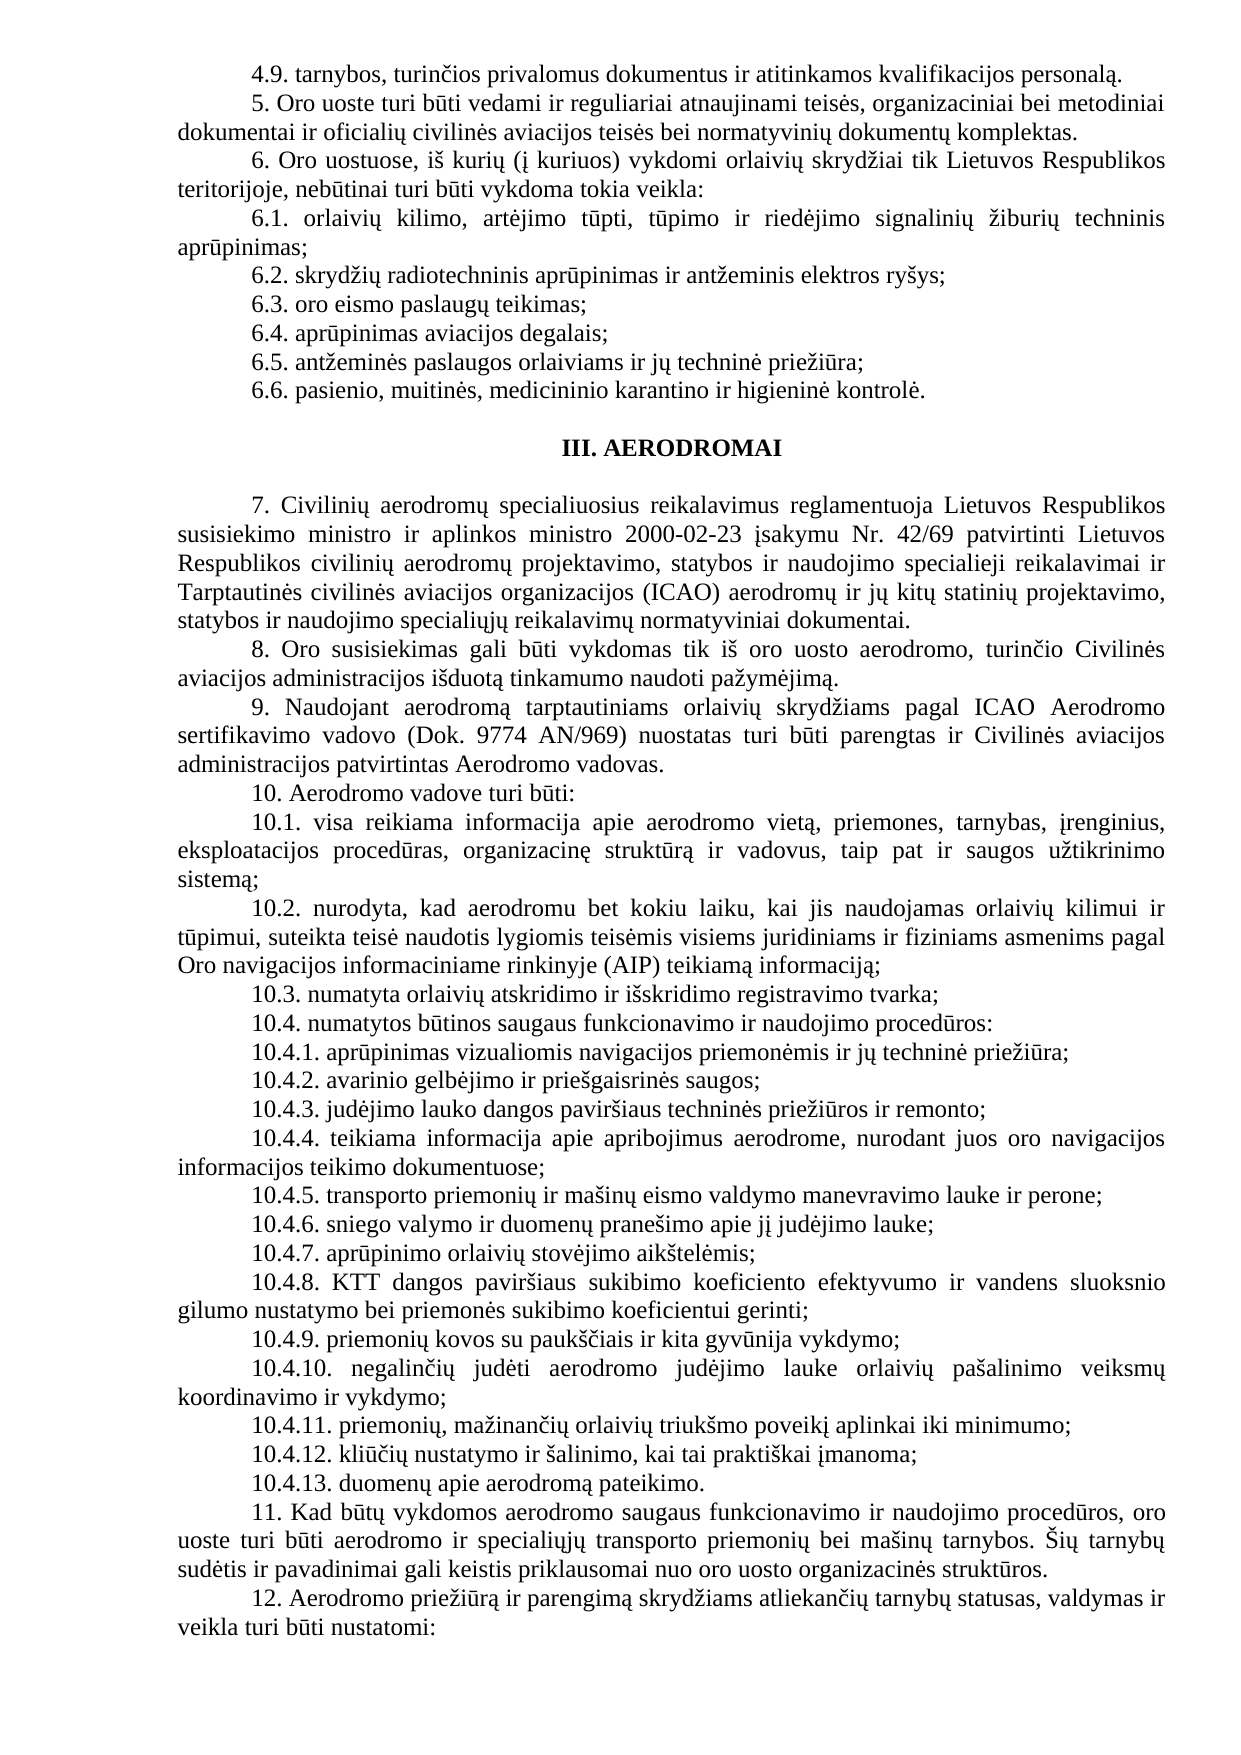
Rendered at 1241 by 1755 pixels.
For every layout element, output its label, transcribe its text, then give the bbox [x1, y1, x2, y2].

text 11. Kad būtų vykdomos aerodromo saugaus funkcionavimo ir naudojimo procedūros, oro uoste turi būti aerodromo ir specialiųjų transporto priemonių bei mašinų tarnybos. Šių tarnybų sudėtis ir pavadinimai gali keistis priklausomai nuo oro uosto organizacinės struktūros. [177, 1497, 1166, 1583]
text 6.3. oro eismo paslaugų teikimas; [177, 289, 1166, 318]
text 10.4.3. judėjimo lauko dangos paviršiaus techninės priežiūros ir remonto; [177, 1094, 1166, 1123]
text 10.1. visa reikiama informacija apie aerodromo vietą, priemones, tarnybas, įrenginius, eksploatacijos procedūras, organizacinę struktūrą ir vadovus, taip pat ir saugos užtikrinimo sistemą; [177, 807, 1166, 893]
text 10.4.13. duomenų apie aerodromą pateikimo. [177, 1468, 1166, 1497]
text 7. Civilinių aerodromų specialiuosius reikalavimus reglamentuoja Lietuvos Respublikos susisiekimo ministro ir aplinkos ministro 2000-02-23 įsakymu Nr. 42/69 patvirtinti Lietuvos Respublikos civilinių aerodromų projektavimo, statybos ir naudojimo specialieji reikalavimai ir Tarptautinės civilinės aviacijos organizacijos (ICAO) aerodromų ir jų kitų statinių projektavimo, statybos ir naudojimo specialiųjų reikalavimų normatyviniai dokumentai. [177, 490, 1166, 634]
text 10.4.1. aprūpinimas vizualiomis navigacijos priemonėmis ir jų techninė priežiūra; [177, 1037, 1166, 1065]
text 10.4.7. aprūpinimo orlaivių stovėjimo aikštelėmis; [177, 1238, 1166, 1267]
text III. AERODROMAI [177, 433, 1166, 462]
text 6.5. antžeminės paslaugos orlaiviams ir jų techninė priežiūra; [177, 347, 1166, 375]
text 4.9. tarnybos, turinčios privalomus dokumentus ir atitinkamos kvalifikacijos personalą. [177, 59, 1166, 88]
text 10.4.5. transporto priemonių ir mašinų eismo valdymo manevravimo lauke ir perone; [177, 1180, 1166, 1209]
text 10.4.8. KTT dangos paviršiaus sukibimo koeficiento efektyvumo ir vandens sluoksnio gilumo nustatymo bei priemonės sukibimo koeficientui gerinti; [177, 1267, 1166, 1324]
text 10.4.4. teikiama informacija apie apribojimus aerodrome, nurodant juos oro navigacijos informacijos teikimo dokumentuose; [177, 1123, 1166, 1180]
text 6.1. orlaivių kilimo, artėjimo tūpti, tūpimo ir riedėjimo signalinių žiburių techninis aprūpinimas; [177, 203, 1166, 260]
text 6. Oro uostuose, iš kurių (į kuriuos) vykdomi orlaivių skrydžiai tik Lietuvos Respublikos teritorijoje, nebūtinai turi būti vykdoma tokia veikla: [177, 145, 1166, 203]
text 10. Aerodromo vadove turi būti: [177, 778, 1166, 807]
text 6.4. aprūpinimas aviacijos degalais; [177, 318, 1166, 347]
text 9. Naudojant aerodromą tarptautiniams orlaivių skrydžiams pagal ICAO Aerodromo sertifikavimo vadovo (Dok. 9774 AN/969) nuostatas turi būti parengtas ir Civilinės aviacijos administracijos patvirtintas Aerodromo vadovas. [177, 692, 1166, 778]
text 10.2. nurodyta, kad aerodromu bet kokiu laiku, kai jis naudojamas orlaivių kilimui ir tūpimui, suteikta teisė naudotis lygiomis teisėmis visiems juridiniams ir fiziniams asmenims pagal Oro navigacijos informaciniame rinkinyje (AIP) teikiamą informaciją; [177, 893, 1166, 979]
text 10.4.2. avarinio gelbėjimo ir priešgaisrinės saugos; [177, 1065, 1166, 1094]
text 6.6. pasienio, muitinės, medicininio karantino ir higieninė kontrolė. [177, 375, 1166, 404]
text 8. Oro susisiekimas gali būti vykdomas tik iš oro uosto aerodromo, turinčio Civilinės aviacijos administracijos išduotą tinkamumo naudoti pažymėjimą. [177, 634, 1166, 692]
text 10.4.6. sniego valymo ir duomenų pranešimo apie jį judėjimo lauke; [177, 1209, 1166, 1238]
text 6.2. skrydžių radiotechninis aprūpinimas ir antžeminis elektros ryšys; [177, 260, 1166, 289]
text 10.4.11. priemonių, mažinančių orlaivių triukšmo poveikį aplinkai iki minimumo; [177, 1410, 1166, 1439]
text 12. Aerodromo priežiūrą ir parengimą skrydžiams atliekančių tarnybų statusas, valdymas ir veikla turi būti nustatomi: [177, 1583, 1166, 1640]
text 10.4.9. priemonių kovos su paukščiais ir kita gyvūnija vykdymo; [177, 1324, 1166, 1353]
text 10.4.10. negalinčių judėti aerodromo judėjimo lauke orlaivių pašalinimo veiksmų koordinavimo ir vykdymo; [177, 1353, 1166, 1410]
text 5. Oro uoste turi būti vedami ir reguliariai atnaujinami teisės, organizaciniai bei metodiniai dokumentai ir oficialių civilinės aviacijos teisės bei normatyvinių dokumentų komplektas. [177, 88, 1166, 145]
text 10.4.12. kliūčių nustatymo ir šalinimo, kai tai praktiškai įmanoma; [177, 1439, 1166, 1468]
text 10.3. numatyta orlaivių atskridimo ir išskridimo registravimo tvarka; [177, 979, 1166, 1008]
text 10.4. numatytos būtinos saugaus funkcionavimo ir naudojimo procedūros: [177, 1008, 1166, 1037]
